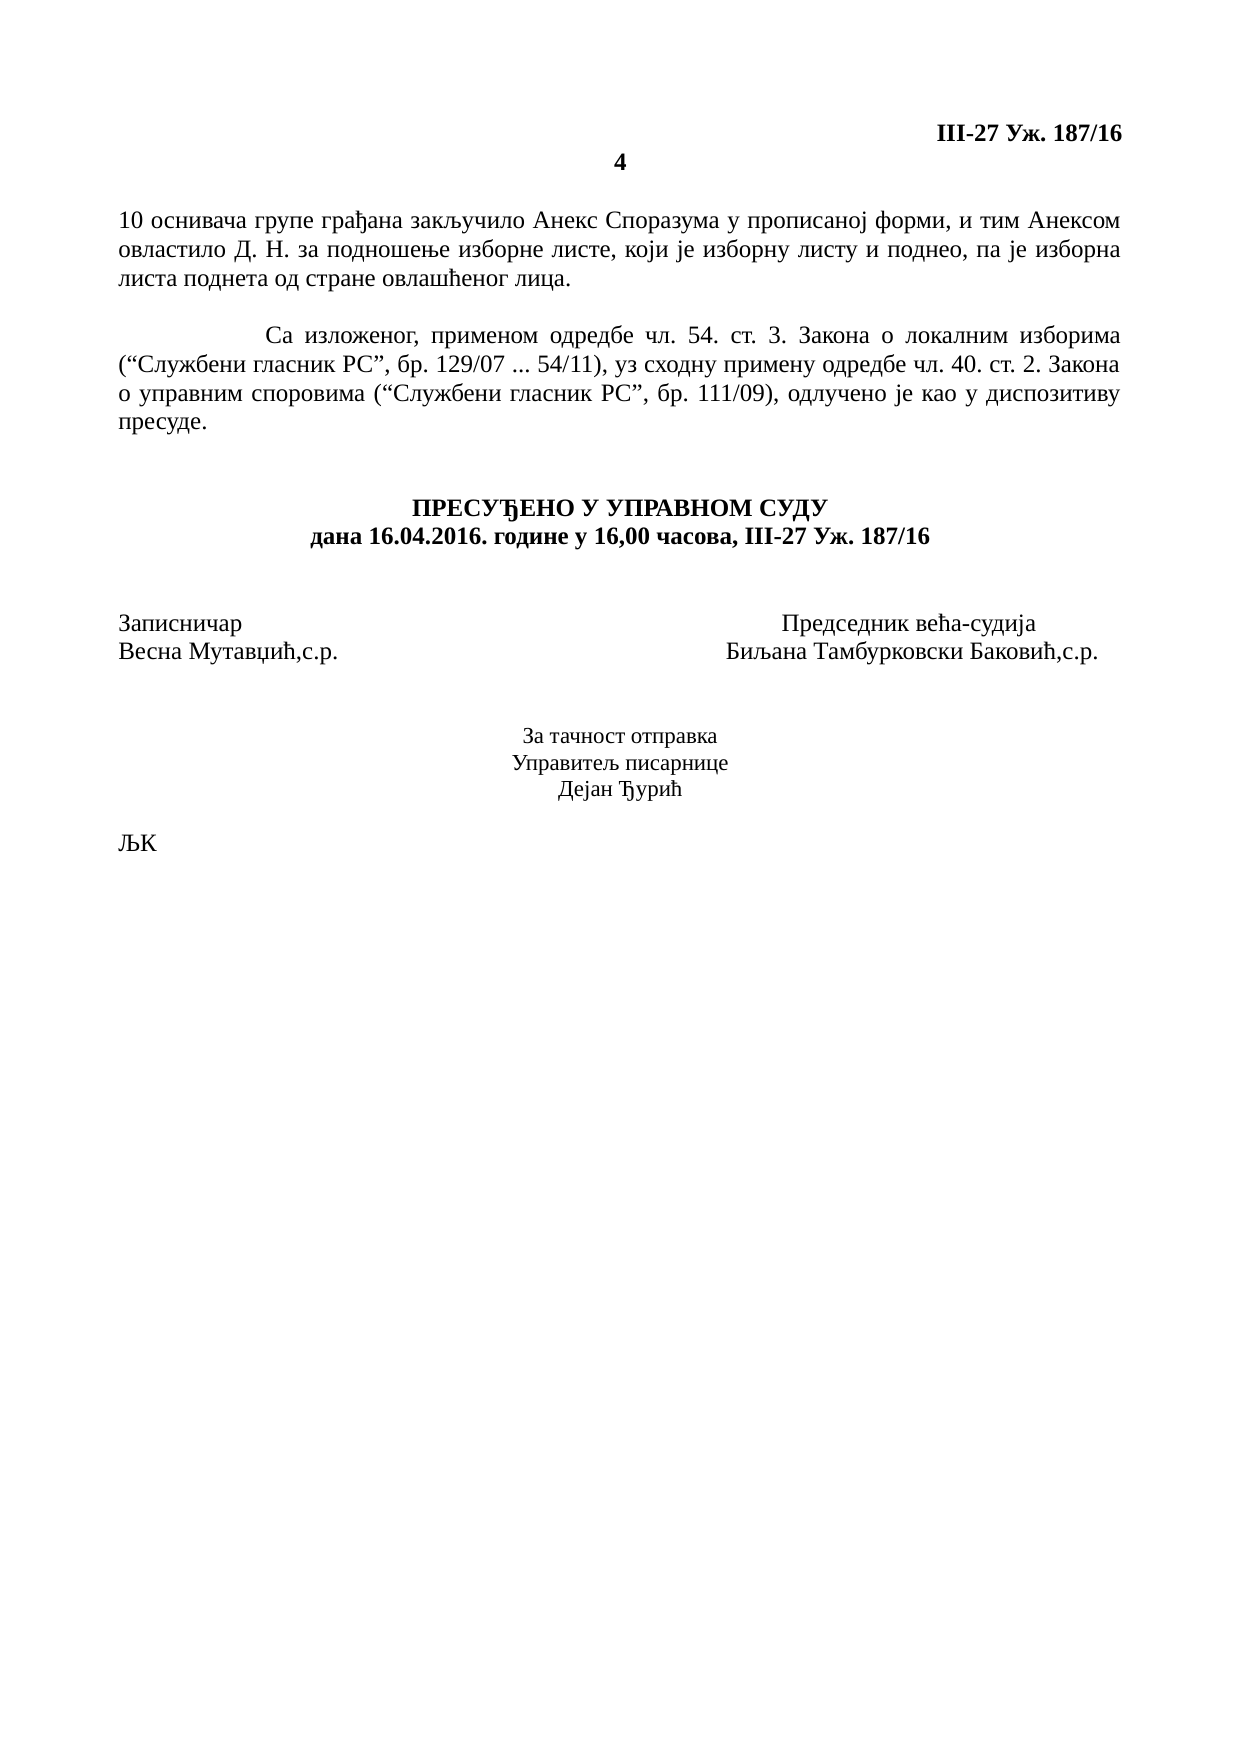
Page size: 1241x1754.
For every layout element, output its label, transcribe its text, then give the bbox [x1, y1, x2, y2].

text ЉК [118, 828, 1122, 857]
text За тачност отправка [118, 723, 1122, 749]
text 10 оснивача групе грађана закључило Анекс Споразума у прописаној форми, и тим Анексом овластило Д. Н. за подношење изборне листе, који је изборну листу и поднео, па је изборна листа поднета од стране овлашћеног лица. [118, 205, 1122, 291]
text Са изложеног, применом одредбе чл. 54. ст. 3. Закона о локалним изборима (“Службени гласник РС”, бр. 129/07 ... 54/11), уз сходну примену одредбе чл. 40. ст. 2. Закона о управним споровима (“Службени гласник РС”, бр. 111/09), одлучено је као у диспозитиву пресуде. [118, 320, 1122, 435]
text Управитељ писарнице [118, 749, 1122, 775]
text Весна Мутавџић,с.р. Биљана Тамбурковски Баковић,с.р. [118, 636, 1122, 665]
text Записничар Председник већа-судија [118, 608, 1122, 636]
text ПРЕСУЂЕНО У УПРАВНОМ СУДУ [118, 493, 1122, 521]
text Дејан Ђурић [118, 775, 1122, 802]
text дана 16.04.2016. године у 16,00 часова, III-27 Уж. 187/16 [118, 521, 1122, 550]
